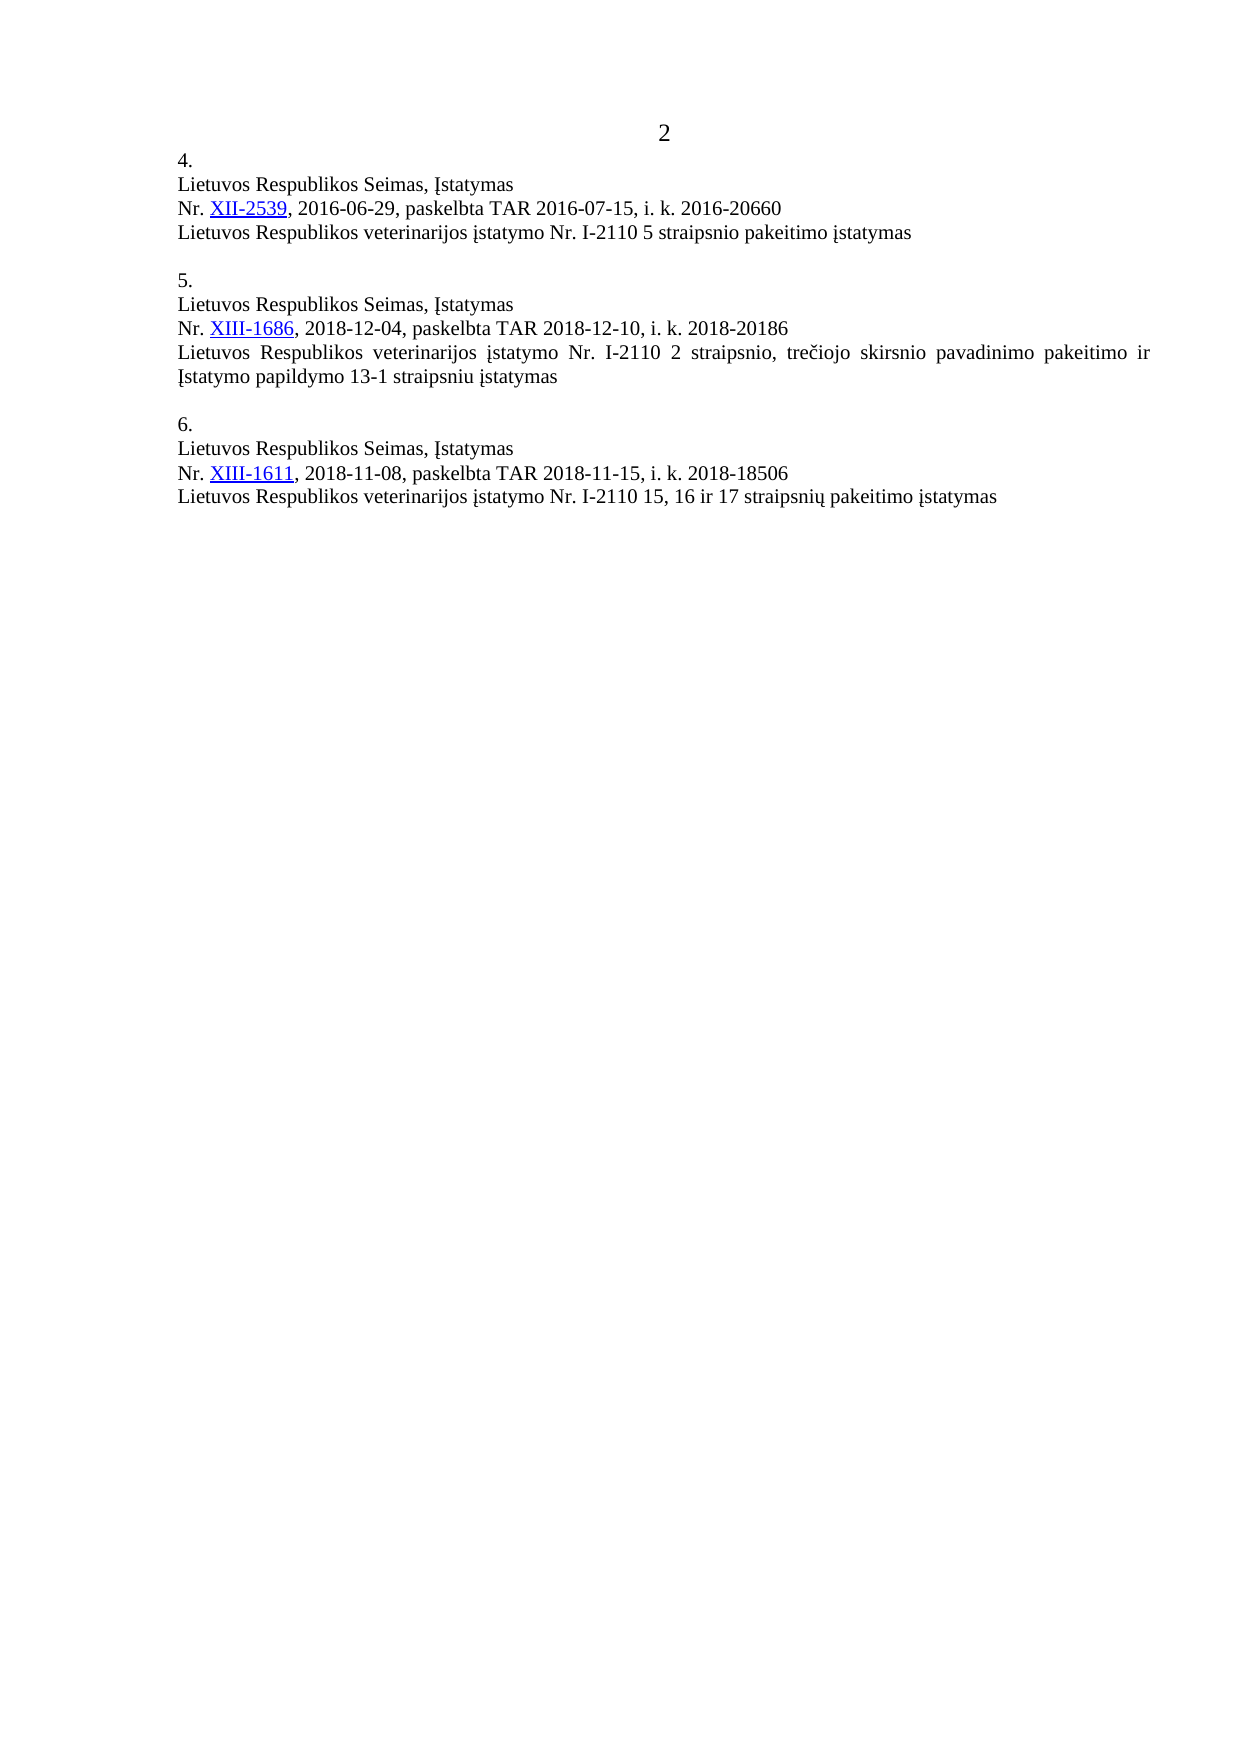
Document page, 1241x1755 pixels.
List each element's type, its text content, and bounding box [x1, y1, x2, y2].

text Nr. XIII-1611, 2018-11-08, paskelbta TAR 2018-11-15, i. k. 2018-18506 [177, 460, 1152, 484]
text Lietuvos Respublikos Seimas, Įstatymas [177, 292, 1152, 316]
text Lietuvos Respublikos veterinarijos įstatymo Nr. I-2110 2 straipsnio, trečiojo skirsnio pavadinimo pakeitimo ir Įstatymo papildymo 13-1 straipsniu įstatymas [177, 340, 1152, 388]
text Nr. XIII-1686, 2018-12-04, paskelbta TAR 2018-12-10, i. k. 2018-20186 [177, 316, 1152, 340]
text 6. [177, 412, 1152, 436]
text Lietuvos Respublikos veterinarijos įstatymo Nr. I-2110 15, 16 ir 17 straipsnių pakeitimo įstatymas [177, 484, 1152, 508]
text 5. [177, 268, 1152, 292]
text Lietuvos Respublikos Seimas, Įstatymas [177, 436, 1152, 460]
text Nr. XII-2539, 2016-06-29, paskelbta TAR 2016-07-15, i. k. 2016-20660 [177, 196, 1152, 220]
text Lietuvos Respublikos Seimas, Įstatymas [177, 172, 1152, 196]
text 4. [177, 148, 1152, 172]
text Lietuvos Respublikos veterinarijos įstatymo Nr. I-2110 5 straipsnio pakeitimo įstatymas [177, 220, 1152, 244]
